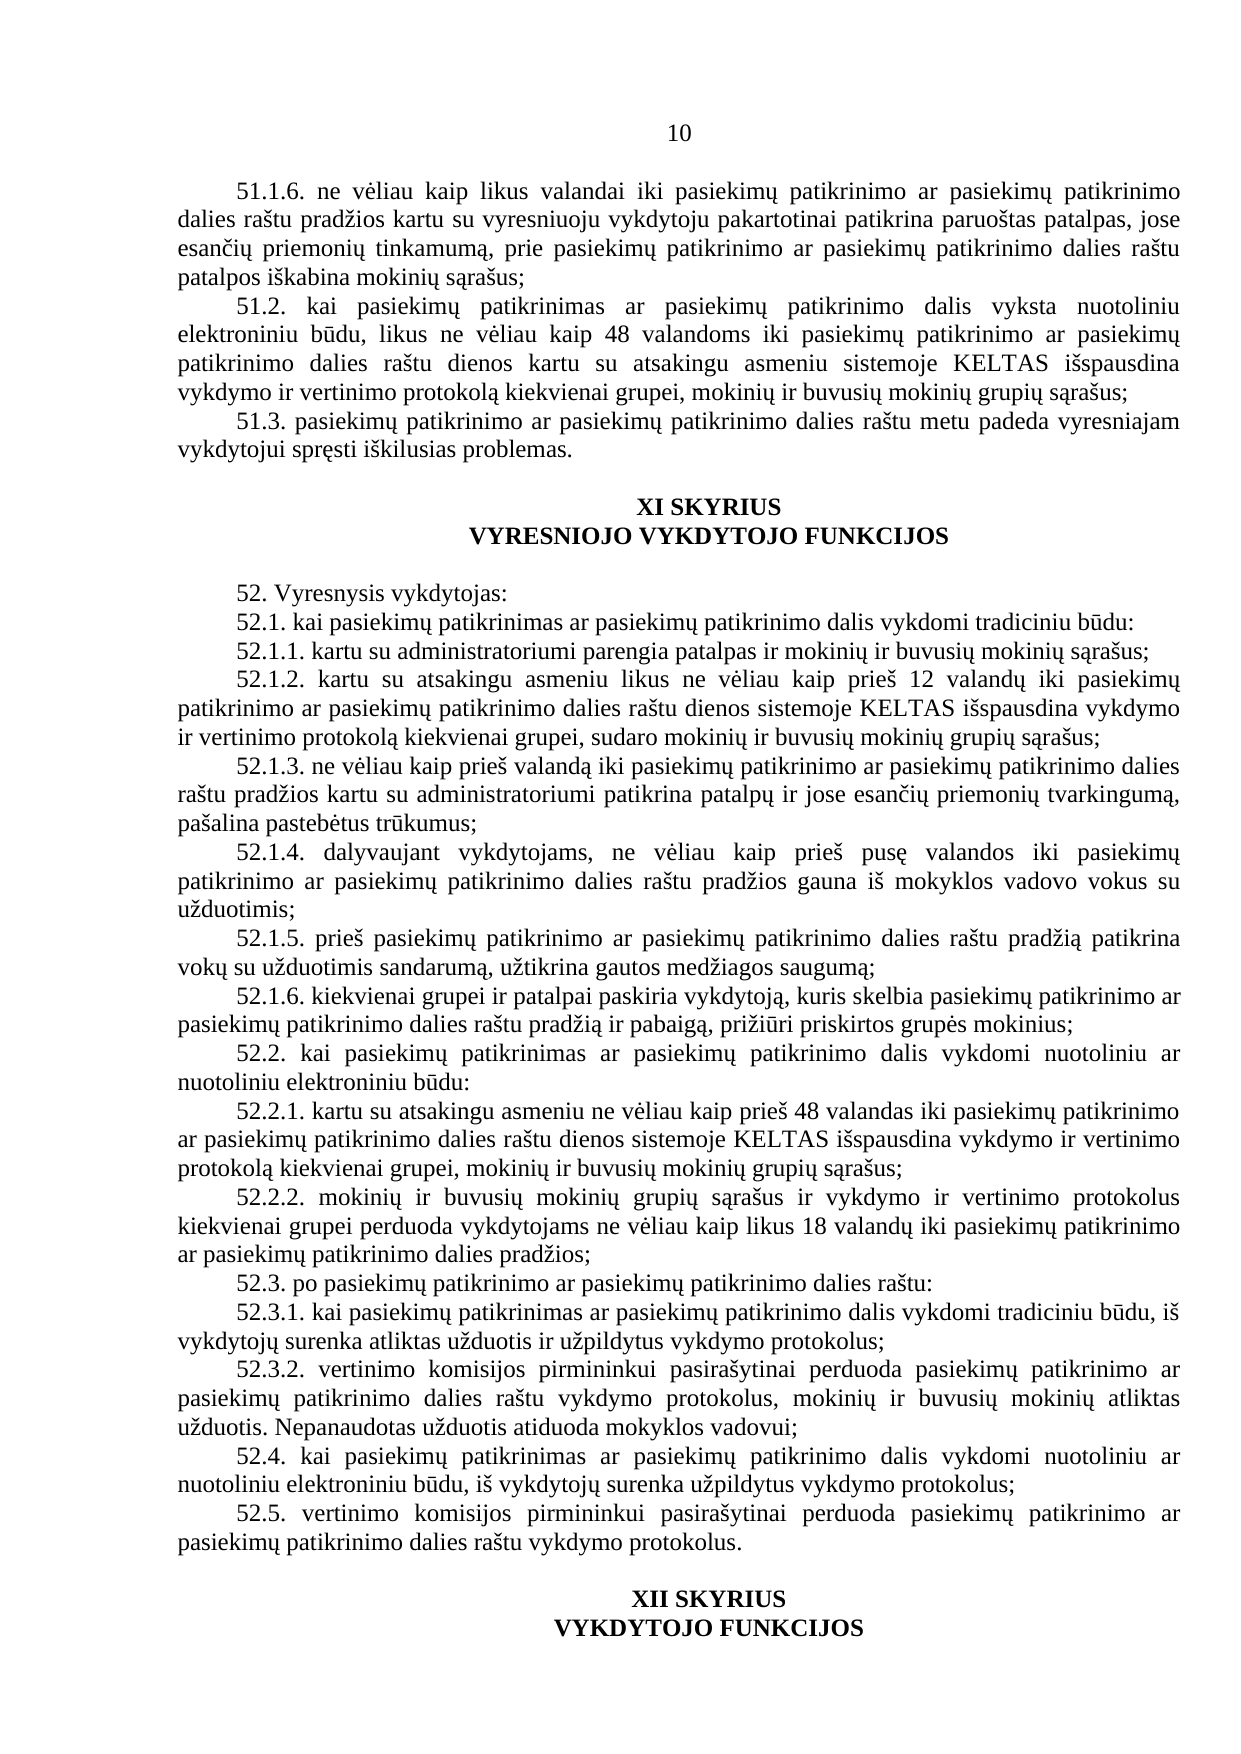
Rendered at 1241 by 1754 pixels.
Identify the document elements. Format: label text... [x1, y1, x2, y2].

text XII SKYRIUS [177, 1584, 1181, 1613]
text 52.1.6. kiekvienai grupei ir patalpai paskiria vykdytoją, kuris skelbia pasiekimų patikrinimo ar pasiekimų patikrinimo dalies raštu pradžią ir pabaigą, prižiūri priskirtos grupės mokinius; [177, 981, 1181, 1038]
text 51.1.6. ne vėliau kaip likus valandai iki pasiekimų patikrinimo ar pasiekimų patikrinimo dalies raštu pradžios kartu su vyresniuoju vykdytoju pakartotinai patikrina paruoštas patalpas, jose esančių priemonių tinkamumą, prie pasiekimų patikrinimo ar pasiekimų patikrinimo dalies raštu patalpos iškabina mokinių sąrašus; [177, 176, 1181, 291]
text 52.1.2. kartu su atsakingu asmeniu likus ne vėliau kaip prieš 12 valandų iki pasiekimų patikrinimo ar pasiekimų patikrinimo dalies raštu dienos sistemoje KELTAS išspausdina vykdymo ir vertinimo protokolą kiekvienai grupei, sudaro mokinių ir buvusių mokinių grupių sąrašus; [177, 664, 1181, 751]
text 52.1.5. prieš pasiekimų patikrinimo ar pasiekimų patikrinimo dalies raštu pradžią patikrina vokų su užduotimis sandarumą, užtikrina gautos medžiagos saugumą; [177, 923, 1181, 981]
text 52.3. po pasiekimų patikrinimo ar pasiekimų patikrinimo dalies raštu: [177, 1268, 1181, 1297]
text VYRESNIOJO VYKDYTOJO FUNKCIJOS [177, 521, 1181, 549]
text 52.1.4. dalyvaujant vykdytojams, ne vėliau kaip prieš pusę valandos iki pasiekimų patikrinimo ar pasiekimų patikrinimo dalies raštu pradžios gauna iš mokyklos vadovo vokus su užduotimis; [177, 837, 1181, 923]
text 52.2.2. mokinių ir buvusių mokinių grupių sąrašus ir vykdymo ir vertinimo protokolus kiekvienai grupei perduoda vykdytojams ne vėliau kaip likus 18 valandų iki pasiekimų patikrinimo ar pasiekimų patikrinimo dalies pradžios; [177, 1182, 1181, 1268]
text VYKDYTOJO FUNKCIJOS [177, 1613, 1181, 1642]
text 52.4. kai pasiekimų patikrinimas ar pasiekimų patikrinimo dalis vykdomi nuotoliniu ar nuotoliniu elektroniniu būdu, iš vykdytojų surenka užpildytus vykdymo protokolus; [177, 1441, 1181, 1498]
text 52.2. kai pasiekimų patikrinimas ar pasiekimų patikrinimo dalis vykdomi nuotoliniu ar nuotoliniu elektroniniu būdu: [177, 1038, 1181, 1096]
text 51.3. pasiekimų patikrinimo ar pasiekimų patikrinimo dalies raštu metu padeda vyresniajam vykdytojui spręsti iškilusias problemas. [177, 406, 1181, 463]
text 51.2. kai pasiekimų patikrinimas ar pasiekimų patikrinimo dalis vyksta nuotoliniu elektroniniu būdu, likus ne vėliau kaip 48 valandoms iki pasiekimų patikrinimo ar pasiekimų patikrinimo dalies raštu dienos kartu su atsakingu asmeniu sistemoje KELTAS išspausdina vykdymo ir vertinimo protokolą kiekvienai grupei, mokinių ir buvusių mokinių grupių sąrašus; [177, 291, 1181, 406]
text 52.3.1. kai pasiekimų patikrinimas ar pasiekimų patikrinimo dalis vykdomi tradiciniu būdu, iš vykdytojų surenka atliktas užduotis ir užpildytus vykdymo protokolus; [177, 1297, 1181, 1354]
text 52.5. vertinimo komisijos pirmininkui pasirašytinai perduoda pasiekimų patikrinimo ar pasiekimų patikrinimo dalies raštu vykdymo protokolus. [177, 1498, 1181, 1556]
text 52.3.2. vertinimo komisijos pirmininkui pasirašytinai perduoda pasiekimų patikrinimo ar pasiekimų patikrinimo dalies raštu vykdymo protokolus, mokinių ir buvusių mokinių atliktas užduotis. Nepanaudotas užduotis atiduoda mokyklos vadovui; [177, 1354, 1181, 1441]
text XI SKYRIUS [177, 492, 1181, 521]
text 52.1.3. ne vėliau kaip prieš valandą iki pasiekimų patikrinimo ar pasiekimų patikrinimo dalies raštu pradžios kartu su administratoriumi patikrina patalpų ir jose esančių priemonių tvarkingumą, pašalina pastebėtus trūkumus; [177, 751, 1181, 837]
text 52.2.1. kartu su atsakingu asmeniu ne vėliau kaip prieš 48 valandas iki pasiekimų patikrinimo ar pasiekimų patikrinimo dalies raštu dienos sistemoje KELTAS išspausdina vykdymo ir vertinimo protokolą kiekvienai grupei, mokinių ir buvusių mokinių grupių sąrašus; [177, 1096, 1181, 1182]
text 52. Vyresnysis vykdytojas: [177, 578, 1181, 607]
text 52.1. kai pasiekimų patikrinimas ar pasiekimų patikrinimo dalis vykdomi tradiciniu būdu: [177, 607, 1181, 636]
text 52.1.1. kartu su administratoriumi parengia patalpas ir mokinių ir buvusių mokinių sąrašus; [177, 636, 1181, 664]
